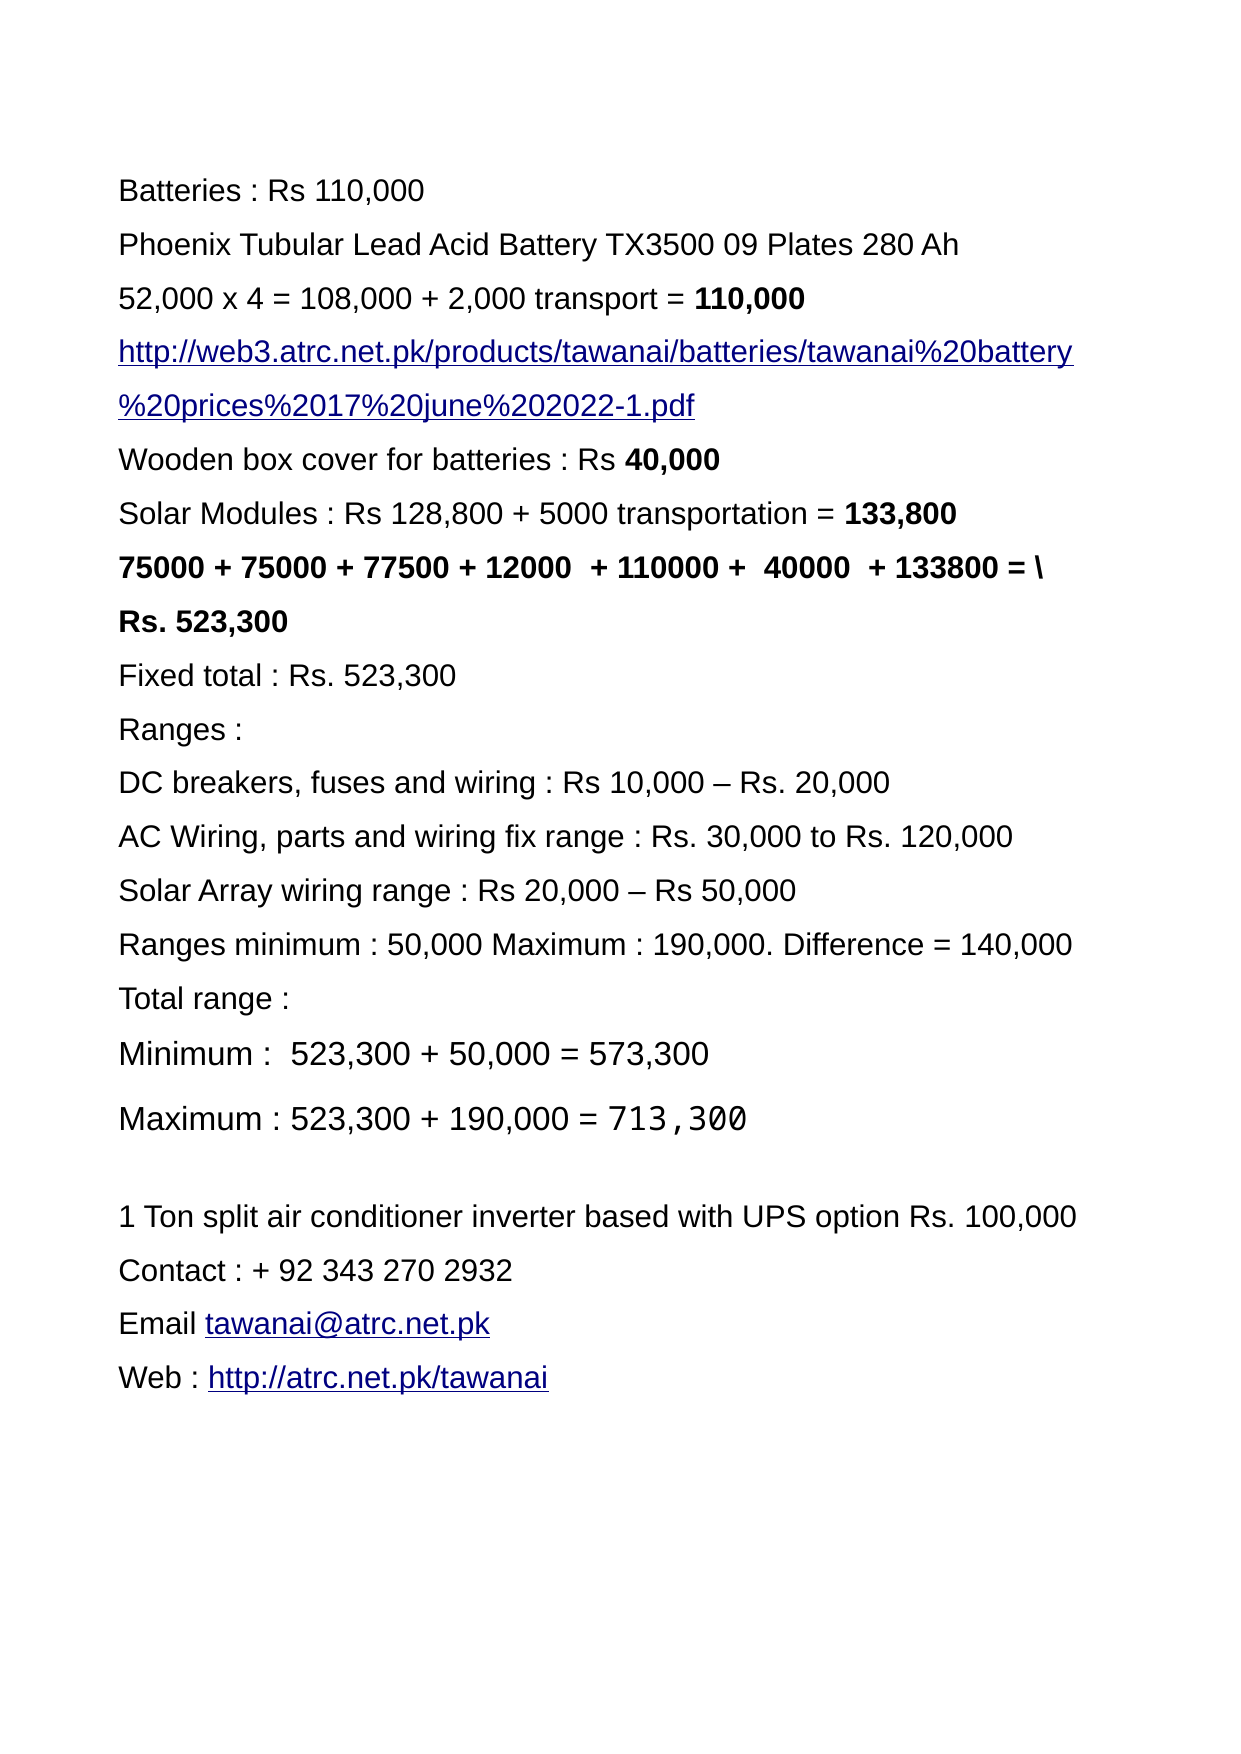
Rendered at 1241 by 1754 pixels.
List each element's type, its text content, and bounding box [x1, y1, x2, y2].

text 1 Ton split air conditioner inverter based with UPS option Rs. 100,000 [118, 1198, 1122, 1234]
text http://web3.atrc.net.pk/products/tawanai/batteries/tawanai%20battery%20prices%2017%20june%202022-1.pdf [118, 333, 1122, 423]
text 75000 + 75000 + 77500 + 12000 + 110000 + 40000 + 133800 = \ [118, 549, 1122, 585]
text Ranges : [118, 711, 1122, 746]
text Minimum : 523,300 + 50,000 = 573,300 Maximum : 523,300 + 190,000 = 713,300 [118, 1034, 1122, 1183]
text Wooden box cover for batteries : Rs 40,000 [118, 441, 1122, 477]
text Rs. 523,300 Fixed total : Rs. 523,300 [118, 603, 1122, 693]
text Solar Array wiring range : Rs 20,000 – Rs 50,000 [118, 872, 1122, 908]
text Email tawanai@atrc.net.pk [118, 1305, 1122, 1341]
text Total range : [118, 980, 1122, 1016]
text DC breakers, fuses and wiring : Rs 10,000 – Rs. 20,000 [118, 764, 1122, 800]
text Solar Modules : Rs 128,800 + 5000 transportation = 133,800 [118, 495, 1122, 531]
text Phoenix Tubular Lead Acid Battery TX3500 09 Plates 280 Ah [118, 226, 1122, 262]
text Web : http://atrc.net.pk/tawanai [118, 1359, 1122, 1395]
text 52,000 x 4 = 108,000 + 2,000 transport = 110,000 [118, 280, 1122, 316]
text Batteries : Rs 110,000 [118, 172, 1122, 208]
text AC Wiring, parts and wiring fix range : Rs. 30,000 to Rs. 120,000 [118, 818, 1122, 854]
text Contact : + 92 343 270 2932 [118, 1252, 1122, 1287]
text Ranges minimum : 50,000 Maximum : 190,000. Difference = 140,000 [118, 926, 1122, 962]
